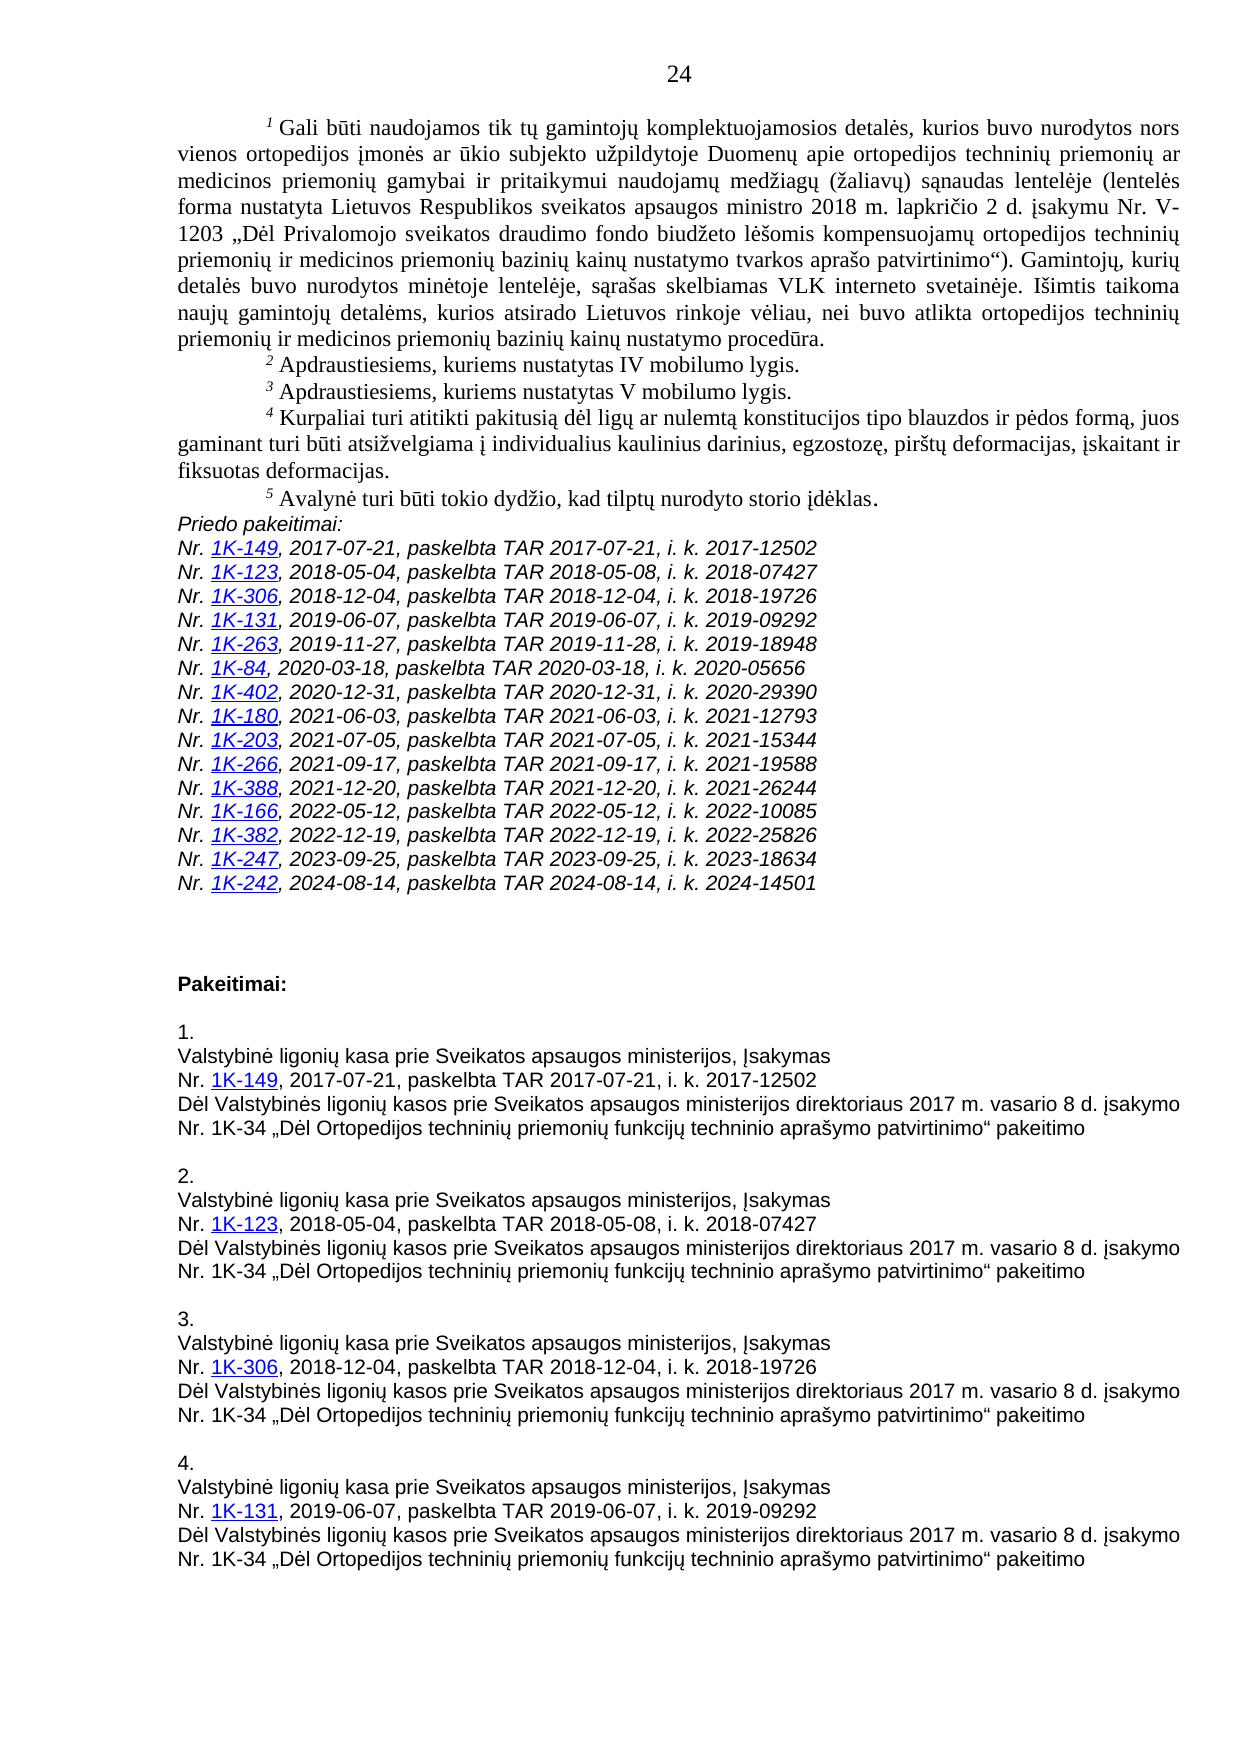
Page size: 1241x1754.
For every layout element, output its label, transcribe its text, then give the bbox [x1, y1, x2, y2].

text 1 Gali būti naudojamos tik tų gamintojų komplektuojamosios detalės, kurios buvo nurodytos nors vienos ortopedijos įmonės ar ūkio subjekto užpildytoje Duomenų apie ortopedijos techninių priemonių ar medicinos priemonių gamybai ir pritaikymui naudojamų medžiagų (žaliavų) sąnaudas lentelėje (lentelės forma nustatyta Lietuvos Respublikos sveikatos apsaugos ministro 2018 m. lapkričio 2 d. įsakymu Nr. V-1203 „Dėl Privalomojo sveikatos draudimo fondo biudžeto lėšomis kompensuojamų ortopedijos techninių priemonių ir medicinos priemonių bazinių kainų nustatymo tvarkos aprašo patvirtinimo“). Gamintojų, kurių detalės buvo nurodytos minėtoje lentelėje, sąrašas skelbiamas VLK interneto svetainėje. Išimtis taikoma naujų gamintojų detalėms, kurios atsirado Lietuvos rinkoje vėliau, nei buvo atlikta ortopedijos techninių priemonių ir medicinos priemonių bazinių kainų nustatymo procedūra. [177, 114, 1181, 351]
text Nr. 1K-149, 2017-07-21, paskelbta TAR 2017-07-21, i. k. 2017-12502 [177, 1068, 1181, 1092]
text Valstybinė ligonių kasa prie Sveikatos apsaugos ministerijos, Įsakymas [177, 1187, 1181, 1211]
text Nr. 1K-166, 2022-05-12, paskelbta TAR 2022-05-12, i. k. 2022-10085 [177, 799, 1181, 823]
text Nr. 1K-402, 2020-12-31, paskelbta TAR 2020-12-31, i. k. 2020-29390 [177, 679, 1181, 703]
text 1. [177, 1020, 1181, 1044]
text Dėl Valstybinės ligonių kasos prie Sveikatos apsaugos ministerijos direktoriaus 2017 m. vasario 8 d. įsakymo Nr. 1K-34 „Dėl Ortopedijos techninių priemonių funkcijų techninio aprašymo patvirtinimo“ pakeitimo [177, 1092, 1181, 1139]
text Nr. 1K-149, 2017-07-21, paskelbta TAR 2017-07-21, i. k. 2017-12502 [177, 536, 1181, 560]
text Dėl Valstybinės ligonių kasos prie Sveikatos apsaugos ministerijos direktoriaus 2017 m. vasario 8 d. įsakymo Nr. 1K-34 „Dėl Ortopedijos techninių priemonių funkcijų techninio aprašymo patvirtinimo“ pakeitimo [177, 1235, 1181, 1283]
text Valstybinė ligonių kasa prie Sveikatos apsaugos ministerijos, Įsakymas [177, 1044, 1181, 1068]
text 5 Avalynė turi būti tokio dydžio, kad tilptų nurodyto storio įdėklas. [177, 483, 1181, 512]
text Priedo pakeitimai: [177, 512, 1181, 536]
text Valstybinė ligonių kasa prie Sveikatos apsaugos ministerijos, Įsakymas [177, 1475, 1181, 1499]
text Nr. 1K-123, 2018-05-04, paskelbta TAR 2018-05-08, i. k. 2018-07427 [177, 1211, 1181, 1235]
text Nr. 1K-84, 2020-03-18, paskelbta TAR 2020-03-18, i. k. 2020-05656 [177, 656, 1181, 679]
text Nr. 1K-203, 2021-07-05, paskelbta TAR 2021-07-05, i. k. 2021-15344 [177, 727, 1181, 751]
text Nr. 1K-306, 2018-12-04, paskelbta TAR 2018-12-04, i. k. 2018-19726 [177, 584, 1181, 608]
text 2 Apdraustiesiems, kuriems nustatytas IV mobilumo lygis. [177, 351, 1181, 378]
text Nr. 1K-266, 2021-09-17, paskelbta TAR 2021-09-17, i. k. 2021-19588 [177, 751, 1181, 775]
text Nr. 1K-180, 2021-06-03, paskelbta TAR 2021-06-03, i. k. 2021-12793 [177, 703, 1181, 727]
text Nr. 1K-382, 2022-12-19, paskelbta TAR 2022-12-19, i. k. 2022-25826 [177, 823, 1181, 847]
text Valstybinė ligonių kasa prie Sveikatos apsaugos ministerijos, Įsakymas [177, 1331, 1181, 1355]
text Dėl Valstybinės ligonių kasos prie Sveikatos apsaugos ministerijos direktoriaus 2017 m. vasario 8 d. įsakymo Nr. 1K-34 „Dėl Ortopedijos techninių priemonių funkcijų techninio aprašymo patvirtinimo“ pakeitimo [177, 1379, 1181, 1427]
text Nr. 1K-131, 2019-06-07, paskelbta TAR 2019-06-07, i. k. 2019-09292 [177, 608, 1181, 632]
text Dėl Valstybinės ligonių kasos prie Sveikatos apsaugos ministerijos direktoriaus 2017 m. vasario 8 d. įsakymo Nr. 1K-34 „Dėl Ortopedijos techninių priemonių funkcijų techninio aprašymo patvirtinimo“ pakeitimo [177, 1523, 1181, 1571]
text Pakeitimai: [177, 972, 1181, 996]
text Nr. 1K-242, 2024-08-14, paskelbta TAR 2024-08-14, i. k. 2024-14501 [177, 871, 1181, 895]
text Nr. 1K-123, 2018-05-04, paskelbta TAR 2018-05-08, i. k. 2018-07427 [177, 560, 1181, 584]
text Nr. 1K-131, 2019-06-07, paskelbta TAR 2019-06-07, i. k. 2019-09292 [177, 1499, 1181, 1523]
text Nr. 1K-306, 2018-12-04, paskelbta TAR 2018-12-04, i. k. 2018-19726 [177, 1355, 1181, 1379]
text Nr. 1K-263, 2019-11-27, paskelbta TAR 2019-11-28, i. k. 2019-18948 [177, 632, 1181, 656]
text 4. [177, 1451, 1181, 1475]
text 4 Kurpaliai turi atitikti pakitusią dėl ligų ar nulemtą konstitucijos tipo blauzdos ir pėdos formą, juos gaminant turi būti atsižvelgiama į individualius kaulinius darinius, egzostozę, pirštų deformacijas, įskaitant ir fiksuotas deformacijas. [177, 404, 1181, 483]
text 3. [177, 1307, 1181, 1331]
text 2. [177, 1163, 1181, 1187]
text Nr. 1K-247, 2023-09-25, paskelbta TAR 2023-09-25, i. k. 2023-18634 [177, 847, 1181, 871]
text 3 Apdraustiesiems, kuriems nustatytas V mobilumo lygis. [177, 378, 1181, 404]
text Nr. 1K-388, 2021-12-20, paskelbta TAR 2021-12-20, i. k. 2021-26244 [177, 775, 1181, 799]
